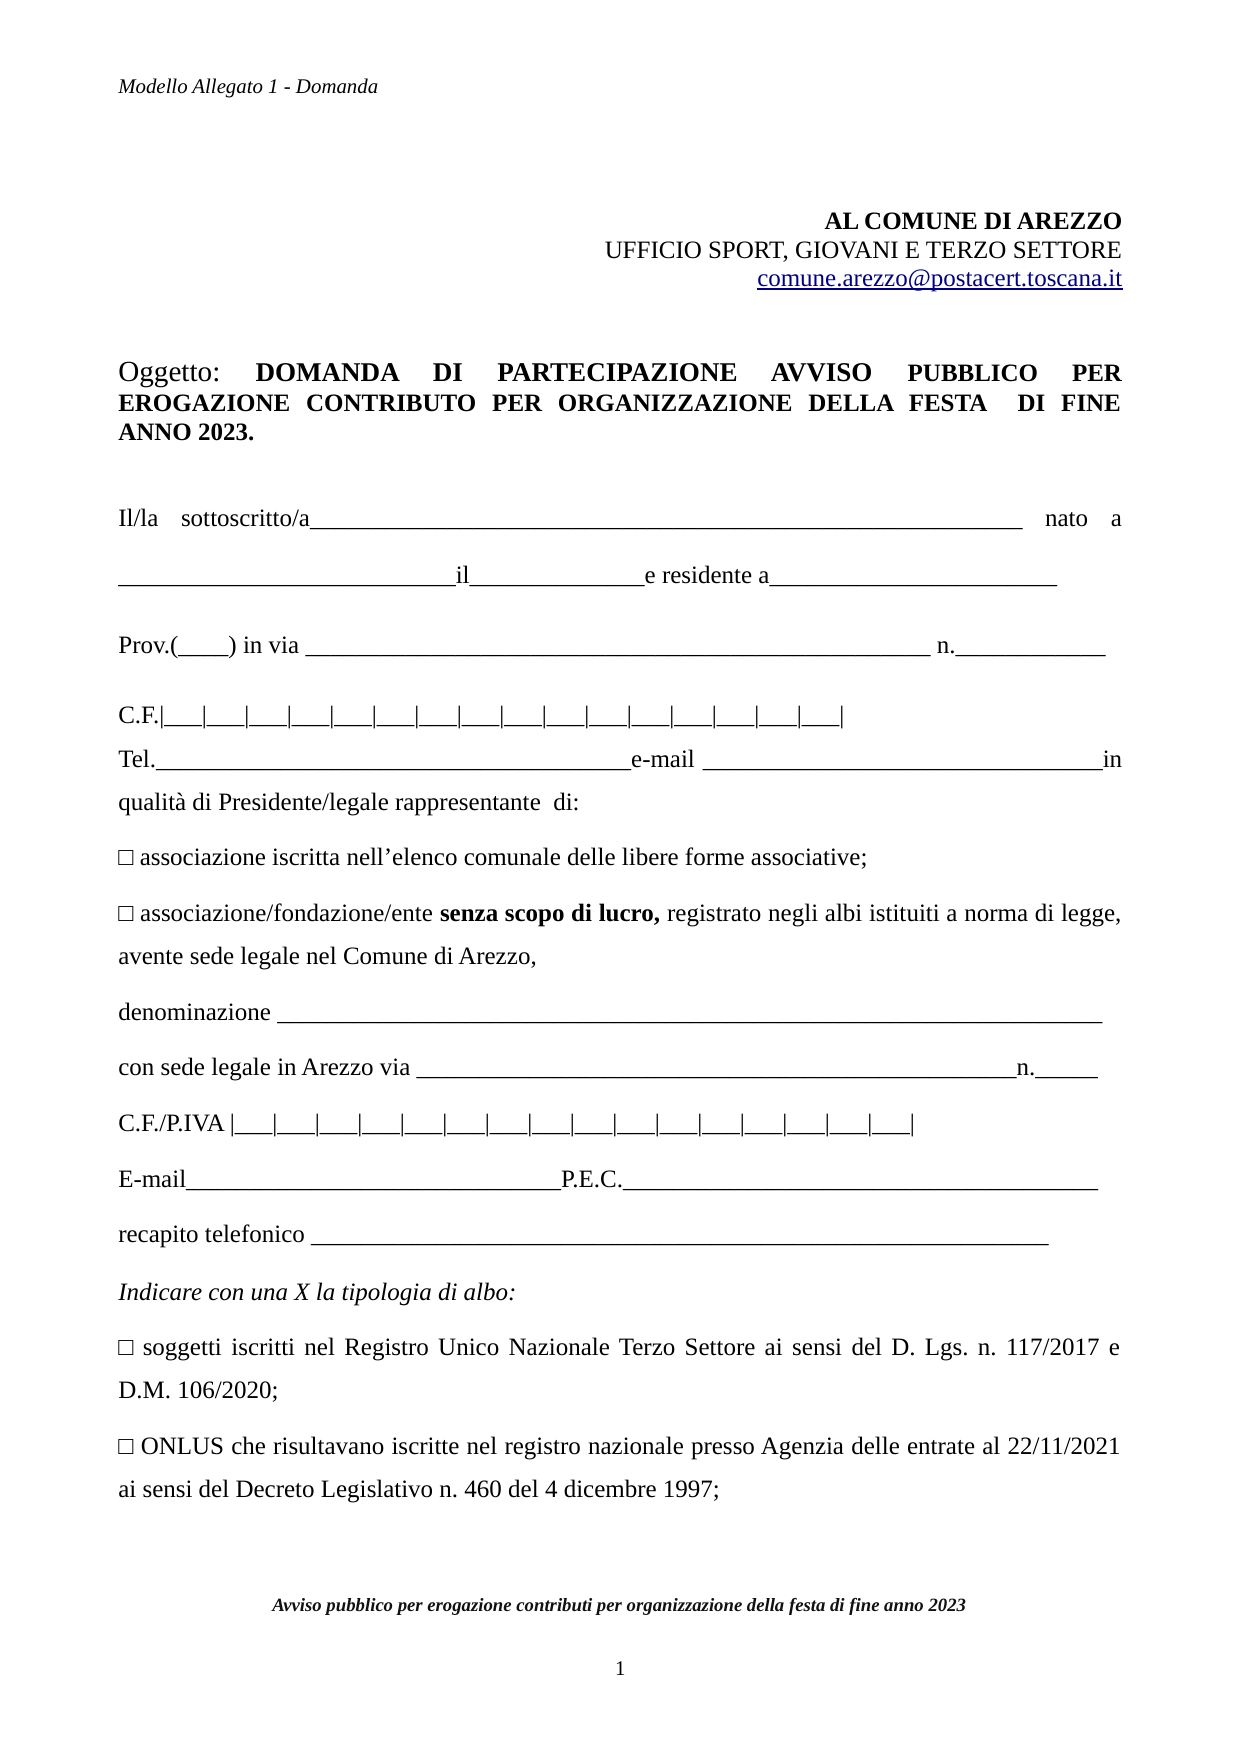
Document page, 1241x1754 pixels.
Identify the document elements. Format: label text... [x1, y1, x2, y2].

text Oggetto: DOMANDA DI PARTECIPAZIONE AVVISO PUBBLICO PER EROGAZIONE CONTRIBUTO PER ORGANIZZAZIONE DELLA FESTA DI FINE ANNO 2023. [118, 354, 1122, 446]
text Indicare con una X la tipologia di albo: [118, 1277, 1122, 1306]
text recapito telefonico ___________________________________________________________ [118, 1219, 1122, 1248]
text denominazione __________________________________________________________________ [118, 997, 1122, 1026]
text con sede legale in Arezzo via ________________________________________________n._____ [118, 1052, 1122, 1081]
text C.F.|___|___|___|___|___|___|___|___|___|___|___|___|___|___|___|___| Tel.______________________________________e-mail ________________________________in qualità di Presidente/legale rappresentante di: [118, 701, 1122, 816]
text □ associazione iscritta nell’elenco comunale delle libere forme associative; [118, 842, 1122, 871]
text E-mail______________________________P.E.C.______________________________________ [118, 1164, 1122, 1192]
text Prov.(____) in via __________________________________________________ n.____________ [118, 631, 1122, 659]
subtitle AL COMUNE DI AREZZO [118, 206, 1122, 235]
text C.F./P.IVA |___|___|___|___|___|___|___|___|___|___|___|___|___|___|___|___| [118, 1108, 1122, 1137]
text comune.arezzo@postacert.toscana.it [118, 263, 1122, 292]
text □ associazione/fondazione/ente senza scopo di lucro, registrato negli albi istituiti a norma di legge, avente sede legale nel Comune di Arezzo, [118, 898, 1122, 970]
text □ ONLUS che risultavano iscritte nel registro nazionale presso Agenzia delle entrate al 22/11/2021 ai sensi del Decreto Legislativo n. 460 del 4 dicembre 1997; [118, 1431, 1122, 1503]
text UFFICIO SPORT, GIOVANI E TERZO SETTORE [118, 235, 1122, 263]
text □ soggetti iscritti nel Registro Unico Nazionale Terzo Settore ai sensi del D. Lgs. n. 117/2017 e D.M. 106/2020; [118, 1332, 1122, 1404]
text Il/la sottoscritto/a_________________________________________________________ nato a ___________________________il______________e residente a_______________________ [118, 503, 1122, 589]
